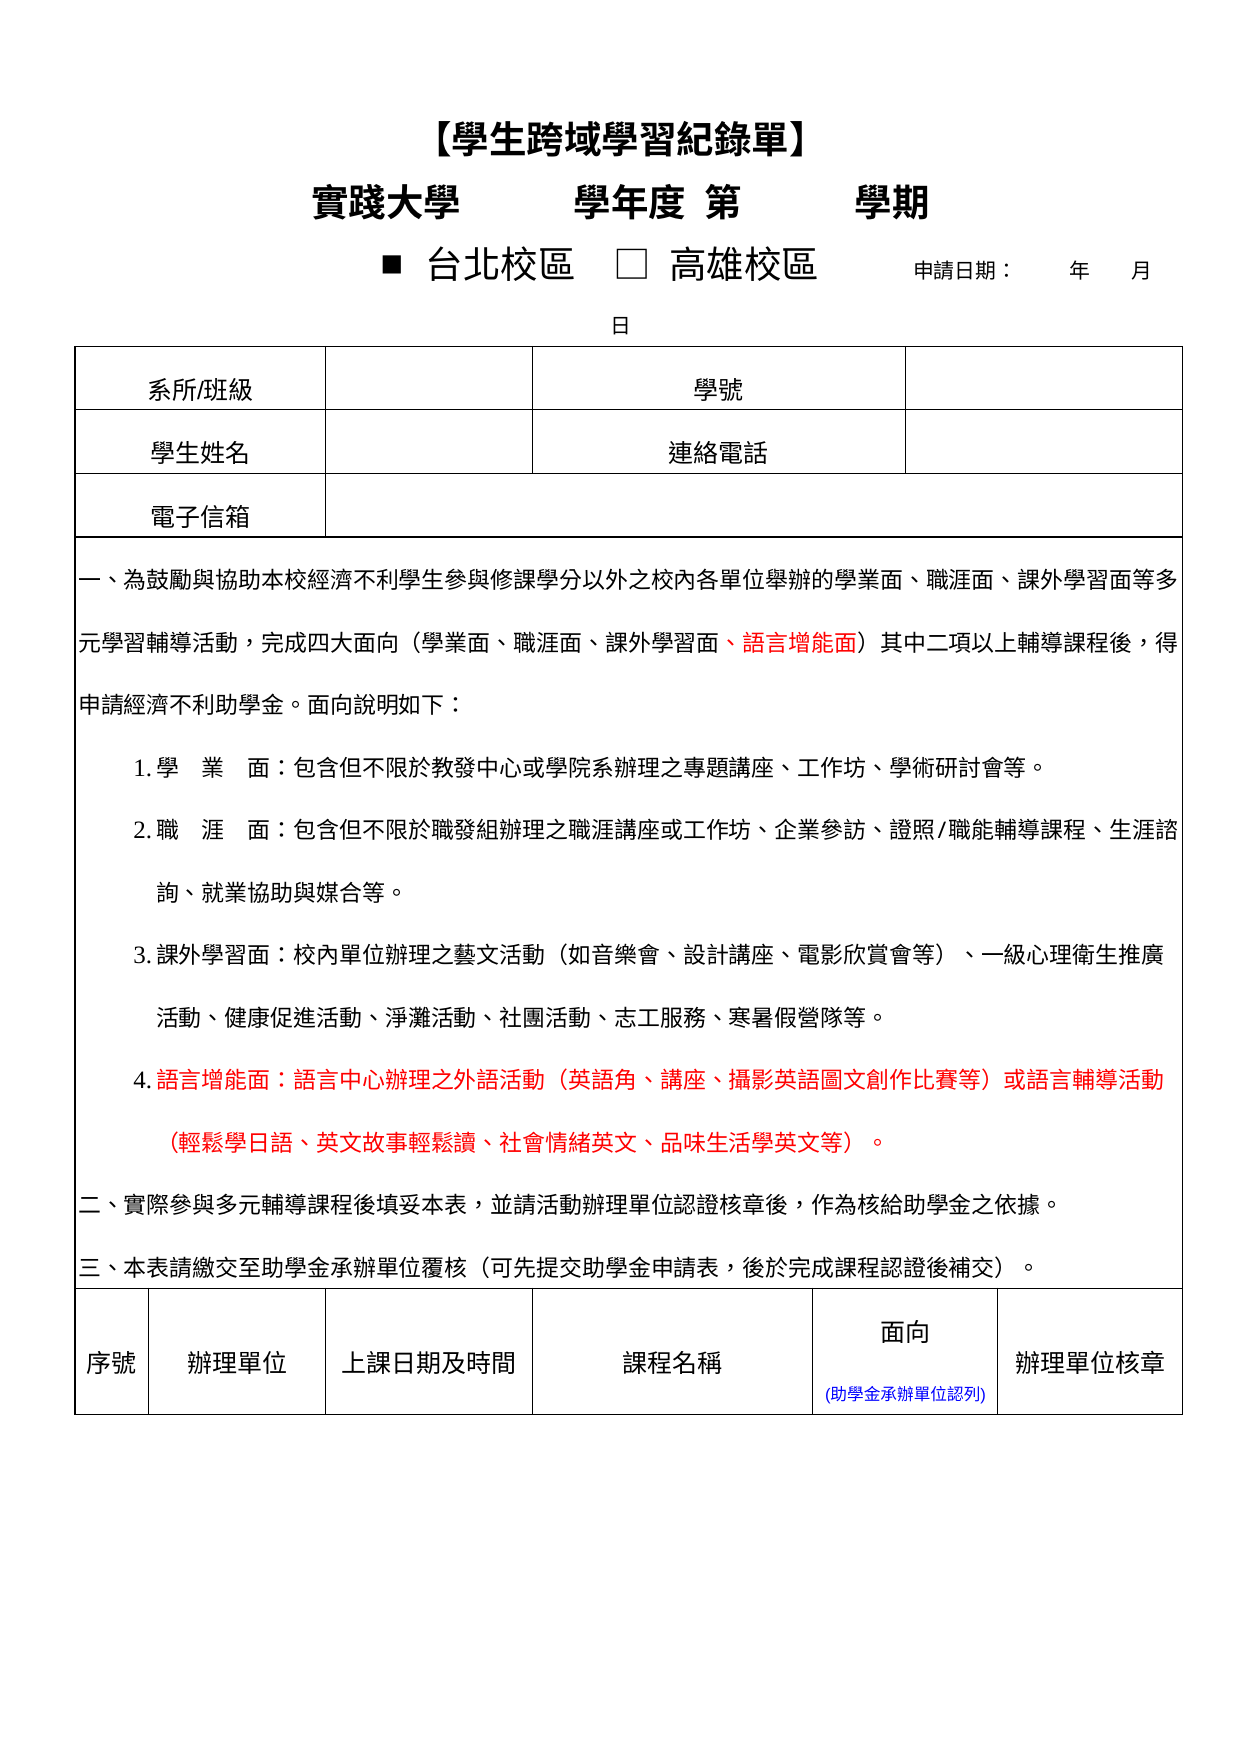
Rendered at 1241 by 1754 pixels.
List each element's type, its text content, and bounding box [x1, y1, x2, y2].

table_cell [326, 410, 532, 473]
table_header 學號 [533, 347, 905, 409]
table_cell 辦理單位核章 [998, 1289, 1182, 1413]
table_cell [906, 410, 1182, 473]
table_cell 連絡電話 [533, 410, 905, 473]
table_cell 課程名稱 [533, 1289, 812, 1413]
table_cell 序號 [76, 1289, 148, 1413]
text ■ 台北校區 □ 高雄校區 申請日期： 年 月 日 [75, 221, 1165, 346]
table_cell 一、為鼓勵與協助本校經濟不利學生參與修課學分以外之校內各單位舉辦的學業面、職涯面、課外學習面等多元學習輔導活動，完成四大面向（學業面、職涯面、課外學習面、語言增能面）其中二項以上輔導課程後，得申請經濟不利助學金。面向說明如下： 學 業 面：包含但不限於教發中心或學院系辦理之專題講座、工作坊、學術研討會等。 職 涯 面：包含但不限於職發組辦理之職涯講座或工作坊、企業參訪、證照/職能輔導課程、生涯諮詢、就業協助與媒合等。 課外學習面：校內單位辦理之藝文活動（如音樂會、設計講座、電影欣賞會等）、一級心理衛生推廣活動、健康促進活動、淨灘活動、社團活動、志工服務、寒暑假營隊等。 語言增能面：語言中心辦理之外語活動（英語角、講座、攝影英語圖文創作比賽等）或語言輔導活動（輕鬆學日語、英文故事輕鬆讀、社會情緒英文、品味生活學英文等）。 二、實際參與多元輔導課程後填妥本表，並請活動辦理單位認證核章後，作為核給助學金之依據。 三、本表請繳交至助學金承辦單位覆核（可先提交助學金申請表，後於完成課程認證後補交）。 [76, 538, 1182, 1287]
table_header [326, 347, 532, 409]
text 實踐大學 學年度 第 學期 [75, 158, 1165, 221]
table_header [906, 347, 1182, 409]
table_cell 面向 (助學金承辦單位認列) [813, 1289, 997, 1413]
text 【學生跨域學習紀錄單】 [75, 96, 1165, 158]
table_cell 學生姓名 [76, 410, 325, 473]
table_cell [326, 474, 1182, 536]
table_header 系所/班級 [76, 347, 325, 409]
table_cell 電子信箱 [76, 474, 325, 536]
table_cell 上課日期及時間 [326, 1289, 532, 1413]
table_cell 辦理單位 [149, 1289, 325, 1413]
